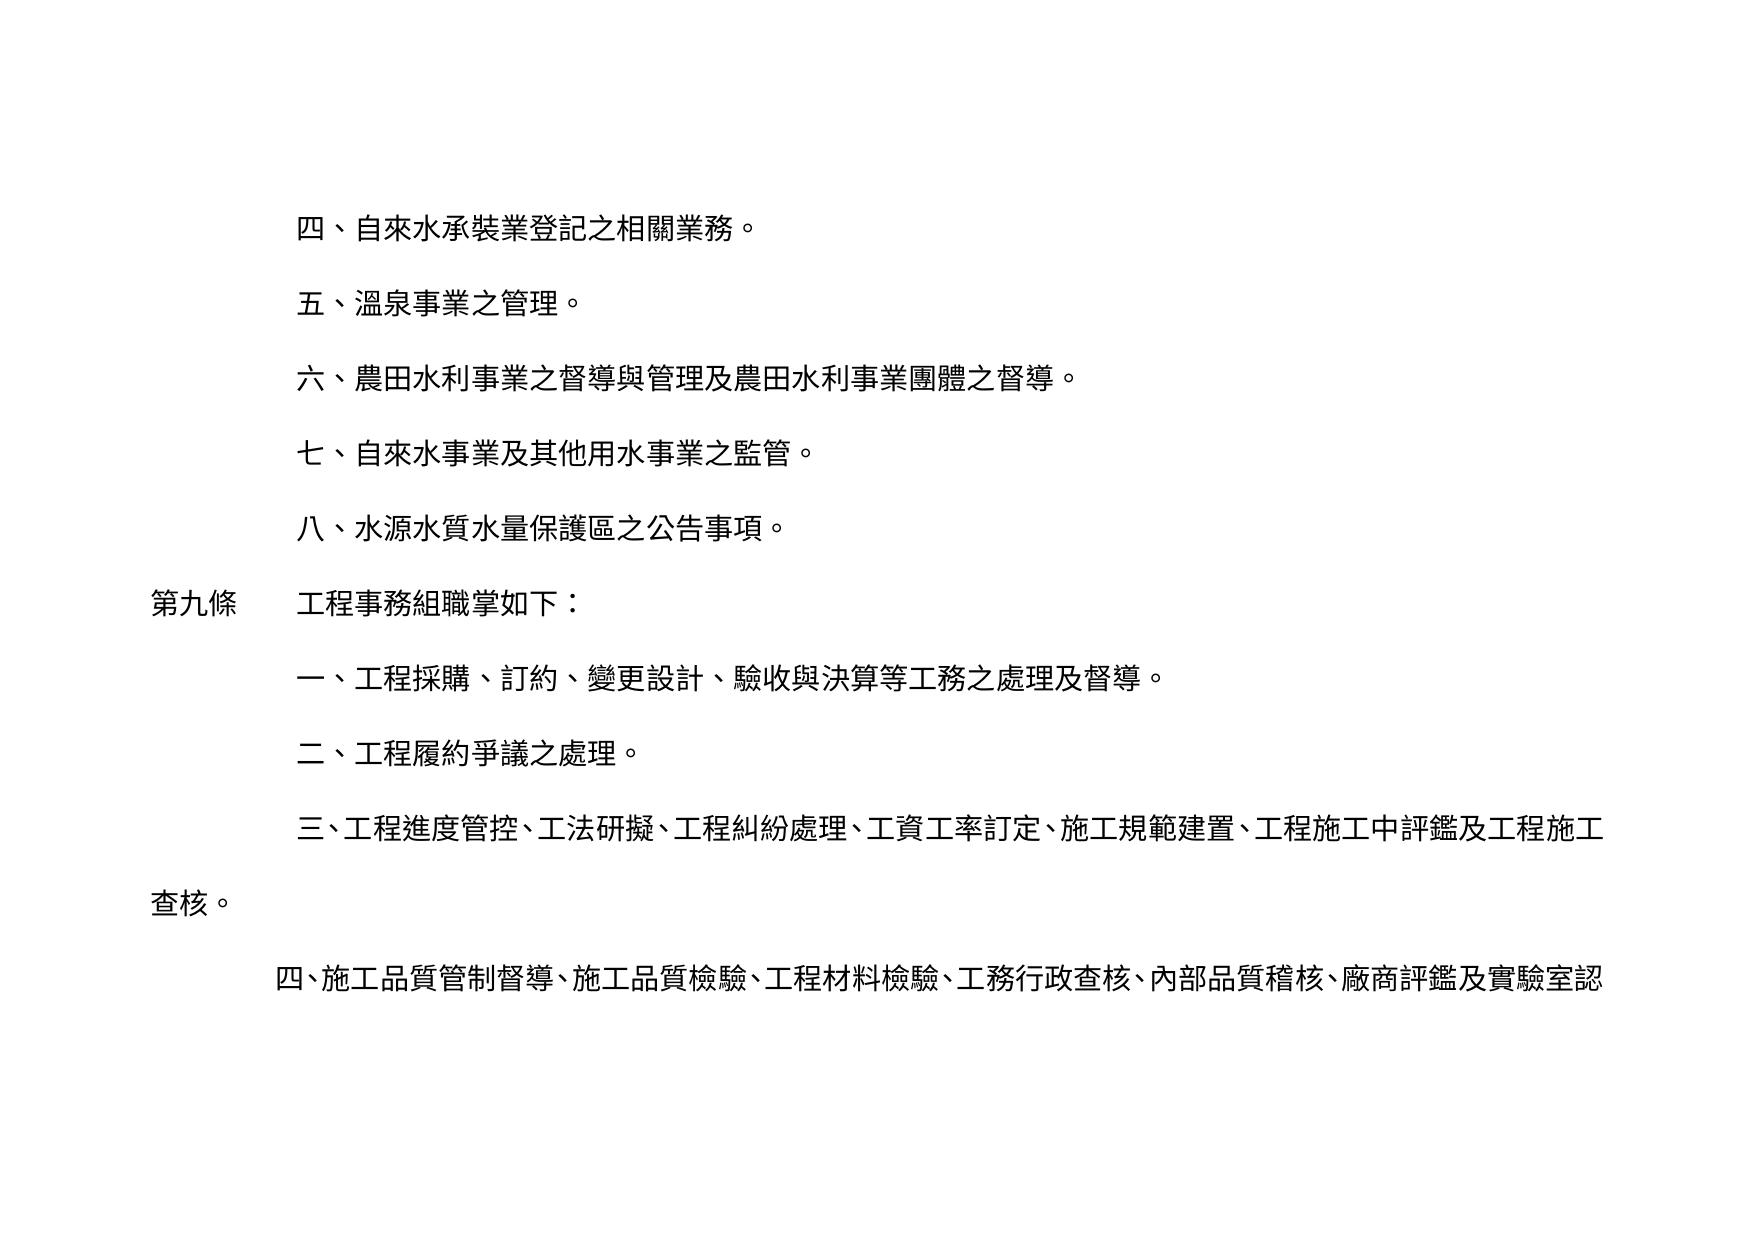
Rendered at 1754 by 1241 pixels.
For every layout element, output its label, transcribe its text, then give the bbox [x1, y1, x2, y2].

text 六、農田水利事業之督導與管理及農田水利事業團體之督導。 [150, 339, 1604, 414]
text 第九條 工程事務組職掌如下： [150, 564, 1604, 639]
text 一、工程採購、訂約、變更設計、驗收與決算等工務之處理及督導。 [150, 639, 1604, 714]
text 四、自來水承裝業登記之相關業務。 [150, 189, 1604, 264]
text 二、工程履約爭議之處理。 [150, 714, 1604, 789]
text 三、工程進度管控、工法研擬、工程糾紛處理、工資工率訂定、施工規範建置、工程施工中評鑑及工程施工查核。 [150, 789, 1604, 939]
text 五、溫泉事業之管理。 [150, 264, 1604, 339]
text 八、水源水質水量保護區之公告事項。 [150, 489, 1604, 564]
text 四、施工品質管制督導、施工品質檢驗、工程材料檢驗、工務行政查核、內部品質稽核、廠商評鑑及實驗室認 [275, 939, 1604, 1014]
text 七、自來水事業及其他用水事業之監管。 [150, 414, 1604, 489]
